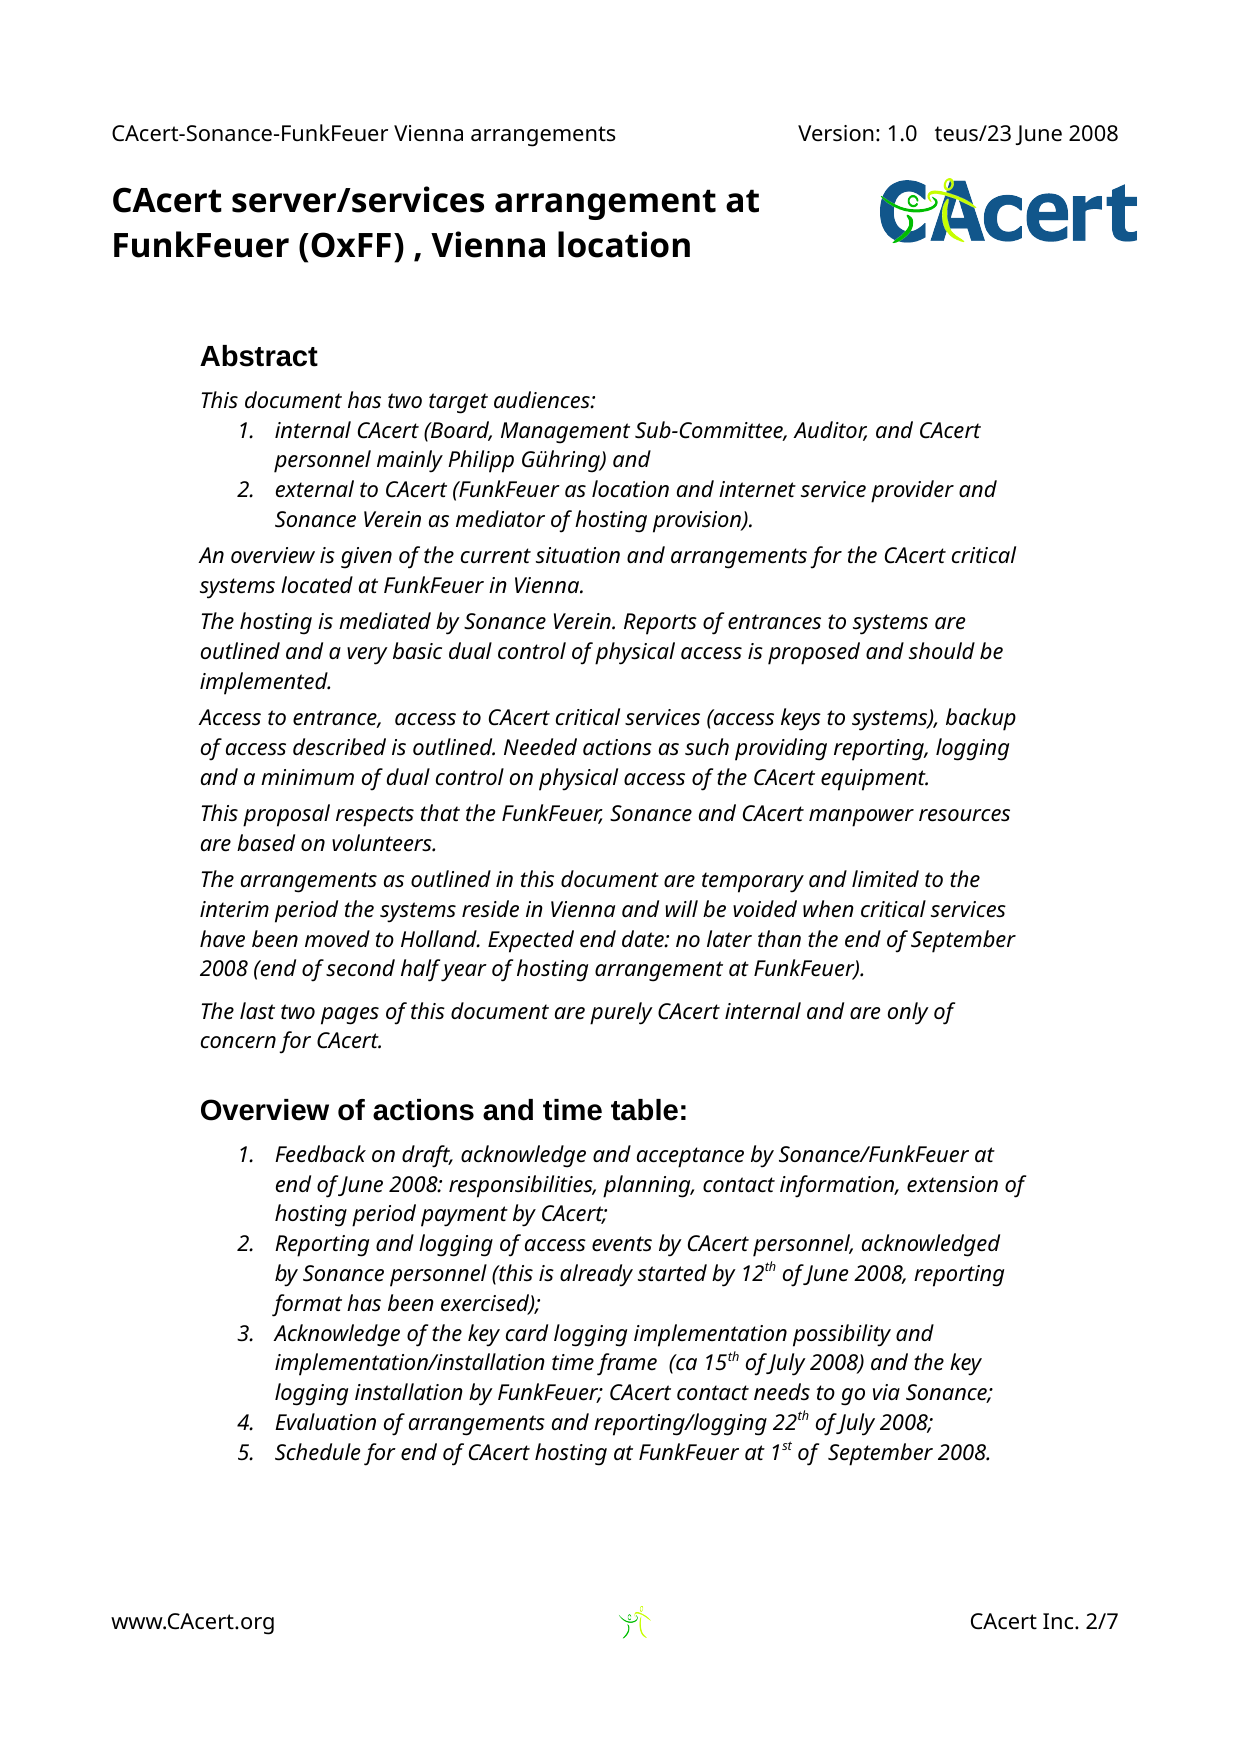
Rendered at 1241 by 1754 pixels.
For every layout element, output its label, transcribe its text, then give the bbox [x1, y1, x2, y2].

list Feedback on draft, acknowledge and acceptance by Sonance/FunkFeuer at end of June 2008: responsibilities, planning, contact information, extension of hosting period payment by CAcert; [237, 1139, 1030, 1228]
list internal CAcert (Board, Management Sub-Committee, Auditor, and CAcert personnel mainly Philipp Gühring) and [237, 414, 1030, 474]
list Acknowledge of the key card logging implementation possibility and implementation/installation time frame (ca 15th of July 2008) and the key logging installation by FunkFeuer; CAcert contact needs to go via Sonance; [237, 1317, 1030, 1407]
text The arrangements as outlined in this document are temporary and limited to the interim period the systems reside in Vienna and will be voided when critical services have been moved to Holland. Expected end date: no later than the end of September 2008 (end of second half year of hosting arrangement at FunkFeuer). [199, 864, 1030, 983]
picture [879, 178, 1138, 244]
text Access to entrance, access to CAcert critical services (access keys to systems), backup of access described is outlined. Needed actions as such providing reporting, logging and a minimum of dual control on physical access of the CAcert equipment. [199, 702, 1030, 791]
text This document has two target audiences: [199, 385, 1030, 414]
picture [618, 1606, 654, 1639]
list external to CAcert (FunkFeuer as location and internet service provider and Sonance Verein as mediator of hosting provision). [237, 474, 1030, 534]
text This proposal respects that the FunkFeuer, Sonance and CAcert manpower resources are based on volunteers. [199, 798, 1030, 857]
subtitle Abstract [199, 339, 1030, 372]
text The hosting is mediated by Sonance Verein. Reports of entrances to systems are outlined and a very basic dual control of physical access is proposed and should be implemented. [199, 606, 1030, 696]
text An overview is given of the current situation and arrangements for the CAcert critical systems located at FunkFeuer in Vienna. [199, 540, 1030, 600]
subtitle CAcert server/services arrangement at FunkFeuer (OxFF) , Vienna location [111, 176, 1119, 268]
list Reporting and logging of access events by CAcert personnel, acknowledged by Sonance personnel (this is already started by 12th of June 2008, reporting format has been exercised); [237, 1228, 1030, 1317]
list Schedule for end of CAcert hosting at FunkFeuer at 1st of September 2008. [237, 1437, 1030, 1466]
list Evaluation of arrangements and reporting/logging 22th of July 2008; [237, 1407, 1030, 1437]
text The last two pages of this document are purely CAcert internal and are only of concern for CAcert. [199, 996, 1030, 1055]
subtitle Overview of actions and time table: [199, 1093, 1030, 1126]
